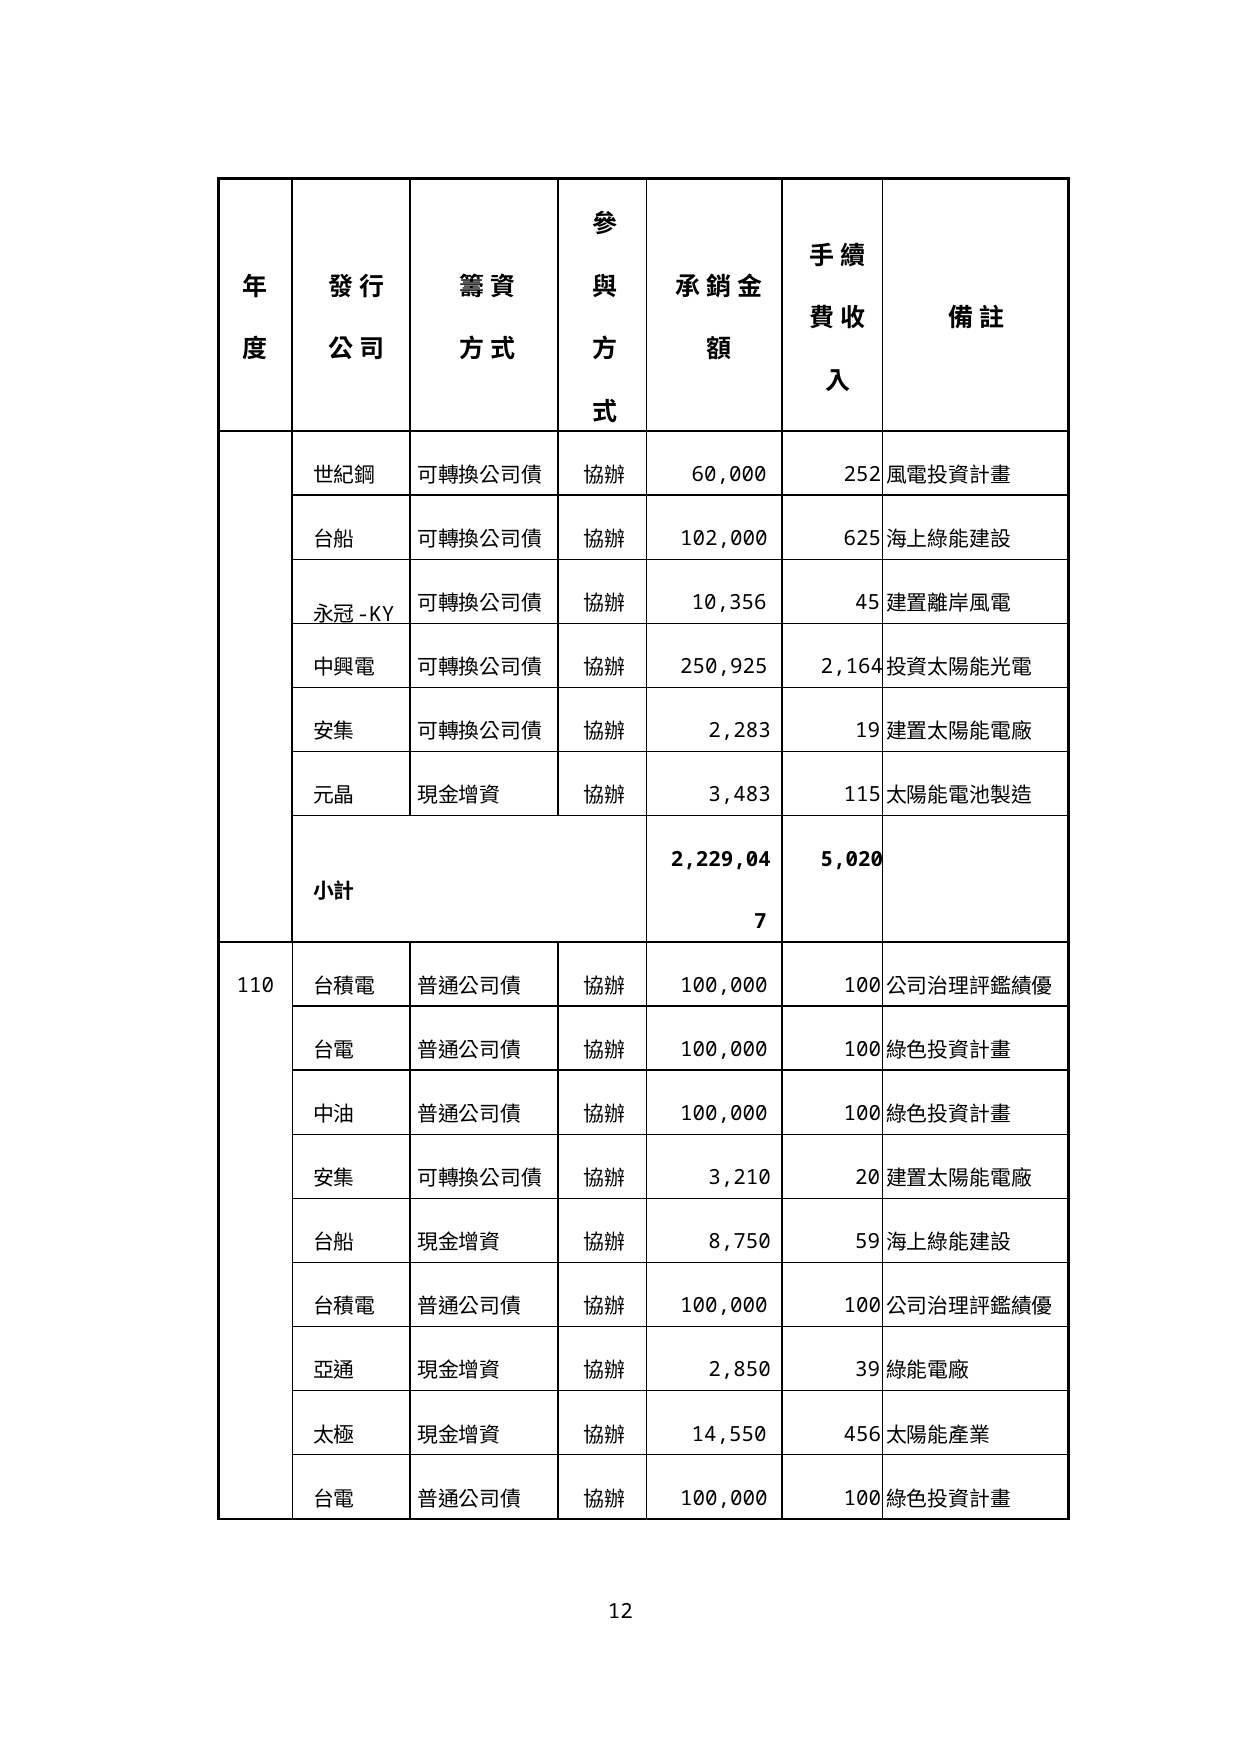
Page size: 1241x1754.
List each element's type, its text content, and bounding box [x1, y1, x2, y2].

table_cell 3,483 [647, 752, 781, 815]
table_cell 台船 [293, 1199, 409, 1262]
table_cell 2,283 [647, 688, 781, 751]
table_cell 協辦 [559, 1199, 646, 1262]
table_cell 建置離岸風電 [883, 560, 1067, 622]
table_cell 現金增資 [411, 1327, 557, 1390]
table_cell 協辦 [559, 432, 646, 494]
table_cell 102,000 [647, 496, 781, 558]
table_cell 100,000 [647, 1007, 781, 1069]
table_cell 中興電 [293, 624, 409, 687]
table_cell 現金增資 [411, 1391, 557, 1454]
table_cell 台電 [293, 1007, 409, 1069]
table_cell 協辦 [559, 943, 646, 1005]
table_cell 100,000 [647, 1263, 781, 1326]
table_cell 太陽能產業 [883, 1391, 1067, 1454]
table_cell 普通公司債 [411, 1455, 557, 1518]
table_header 參與方式 [559, 180, 646, 430]
table_cell 14,550 [647, 1391, 781, 1454]
table_cell 太極 [293, 1391, 409, 1454]
table_cell 普通公司債 [411, 1071, 557, 1133]
table_cell 19 [783, 688, 882, 751]
table_cell 小計 [293, 816, 646, 941]
table_cell 台電 [293, 1455, 409, 1518]
table_cell 5,020 [783, 816, 882, 941]
table_cell 59 [783, 1199, 882, 1262]
table_cell 協辦 [559, 752, 646, 815]
table_cell 2,850 [647, 1327, 781, 1390]
table_cell 現金增資 [411, 752, 557, 815]
table_cell 45 [783, 560, 882, 622]
table_cell 亞通 [293, 1327, 409, 1390]
table_cell 綠色投資計畫 [883, 1007, 1067, 1069]
table_cell 可轉換公司債 [411, 1135, 557, 1197]
table_cell 元晶 [293, 752, 409, 815]
table_cell 252 [783, 432, 882, 494]
table_cell 協辦 [559, 1263, 646, 1326]
table_cell 公司治理評鑑績優 [883, 1263, 1067, 1326]
table_cell 公司治理評鑑績優 [883, 943, 1067, 1005]
table_cell 現金增資 [411, 1199, 557, 1262]
table_cell 協辦 [559, 688, 646, 751]
table_header 發行 公司 [293, 180, 409, 430]
table_header 年度 [220, 180, 291, 430]
table_cell 海上綠能建設 [883, 496, 1067, 558]
table_cell 建置太陽能電廠 [883, 688, 1067, 751]
table_cell 250,925 [647, 624, 781, 687]
table_cell 8,750 [647, 1199, 781, 1262]
table_cell [883, 816, 1067, 941]
table_cell 協辦 [559, 1071, 646, 1133]
table_cell 115 [783, 752, 882, 815]
table_cell 協辦 [559, 1327, 646, 1390]
table_cell 中油 [293, 1071, 409, 1133]
table_cell 海上綠能建設 [883, 1199, 1067, 1262]
table_cell 100,000 [647, 1455, 781, 1518]
table_cell 可轉換公司債 [411, 560, 557, 622]
table_cell 協辦 [559, 560, 646, 622]
table_cell 普通公司債 [411, 1263, 557, 1326]
table_cell 太陽能電池製造 [883, 752, 1067, 815]
table_cell 2,164 [783, 624, 882, 687]
table_header 手續費收入 [783, 180, 882, 430]
table_cell 100 [783, 1263, 882, 1326]
table_cell 綠色投資計畫 [883, 1455, 1067, 1518]
table_cell 台積電 [293, 1263, 409, 1326]
table_cell 456 [783, 1391, 882, 1454]
table_cell 110 [220, 943, 292, 1518]
table_cell 可轉換公司債 [411, 496, 557, 558]
table_header 承銷金額 [647, 180, 781, 430]
table_cell [220, 432, 291, 941]
table_cell 台船 [293, 496, 409, 558]
table_cell 安集 [293, 688, 409, 751]
table_header 備註 [883, 180, 1067, 430]
table_cell 台積電 [293, 943, 409, 1005]
table_cell 60,000 [647, 432, 781, 494]
table_header 籌資 方式 [411, 180, 557, 430]
table_cell 39 [783, 1327, 882, 1390]
table_cell 100 [783, 1071, 882, 1133]
table_cell 可轉換公司債 [411, 624, 557, 687]
table_cell 625 [783, 496, 882, 558]
table_cell 協辦 [559, 1391, 646, 1454]
table_cell 建置太陽能電廠 [883, 1135, 1067, 1197]
table_cell 世紀鋼 [293, 432, 409, 494]
table_cell 協辦 [559, 1455, 646, 1518]
table_cell 3,210 [647, 1135, 781, 1197]
table_cell 20 [783, 1135, 882, 1197]
table_cell 10,356 [647, 560, 781, 622]
table_cell 可轉換公司債 [411, 432, 557, 494]
table_cell 可轉換公司債 [411, 688, 557, 751]
table_cell 綠色投資計畫 [883, 1071, 1067, 1133]
table_cell 協辦 [559, 624, 646, 687]
table_cell 普通公司債 [411, 1007, 557, 1069]
table_cell 普通公司債 [411, 943, 557, 1005]
table_cell 風電投資計畫 [883, 432, 1067, 494]
table_cell 100 [783, 943, 882, 1005]
table_cell 協辦 [559, 1135, 646, 1197]
table_cell 協辦 [559, 1007, 646, 1069]
table_cell 協辦 [559, 496, 646, 558]
table_cell 2,229,047 [647, 816, 781, 941]
table_cell 100 [783, 1455, 882, 1518]
table_cell 安集 [293, 1135, 409, 1197]
table_cell 綠能電廠 [883, 1327, 1067, 1390]
table_cell 永冠-KY [293, 560, 409, 622]
table_cell 100 [783, 1007, 882, 1069]
table_cell 100,000 [647, 943, 781, 1005]
table_cell 投資太陽能光電 [883, 624, 1067, 687]
table_cell 100,000 [647, 1071, 781, 1133]
